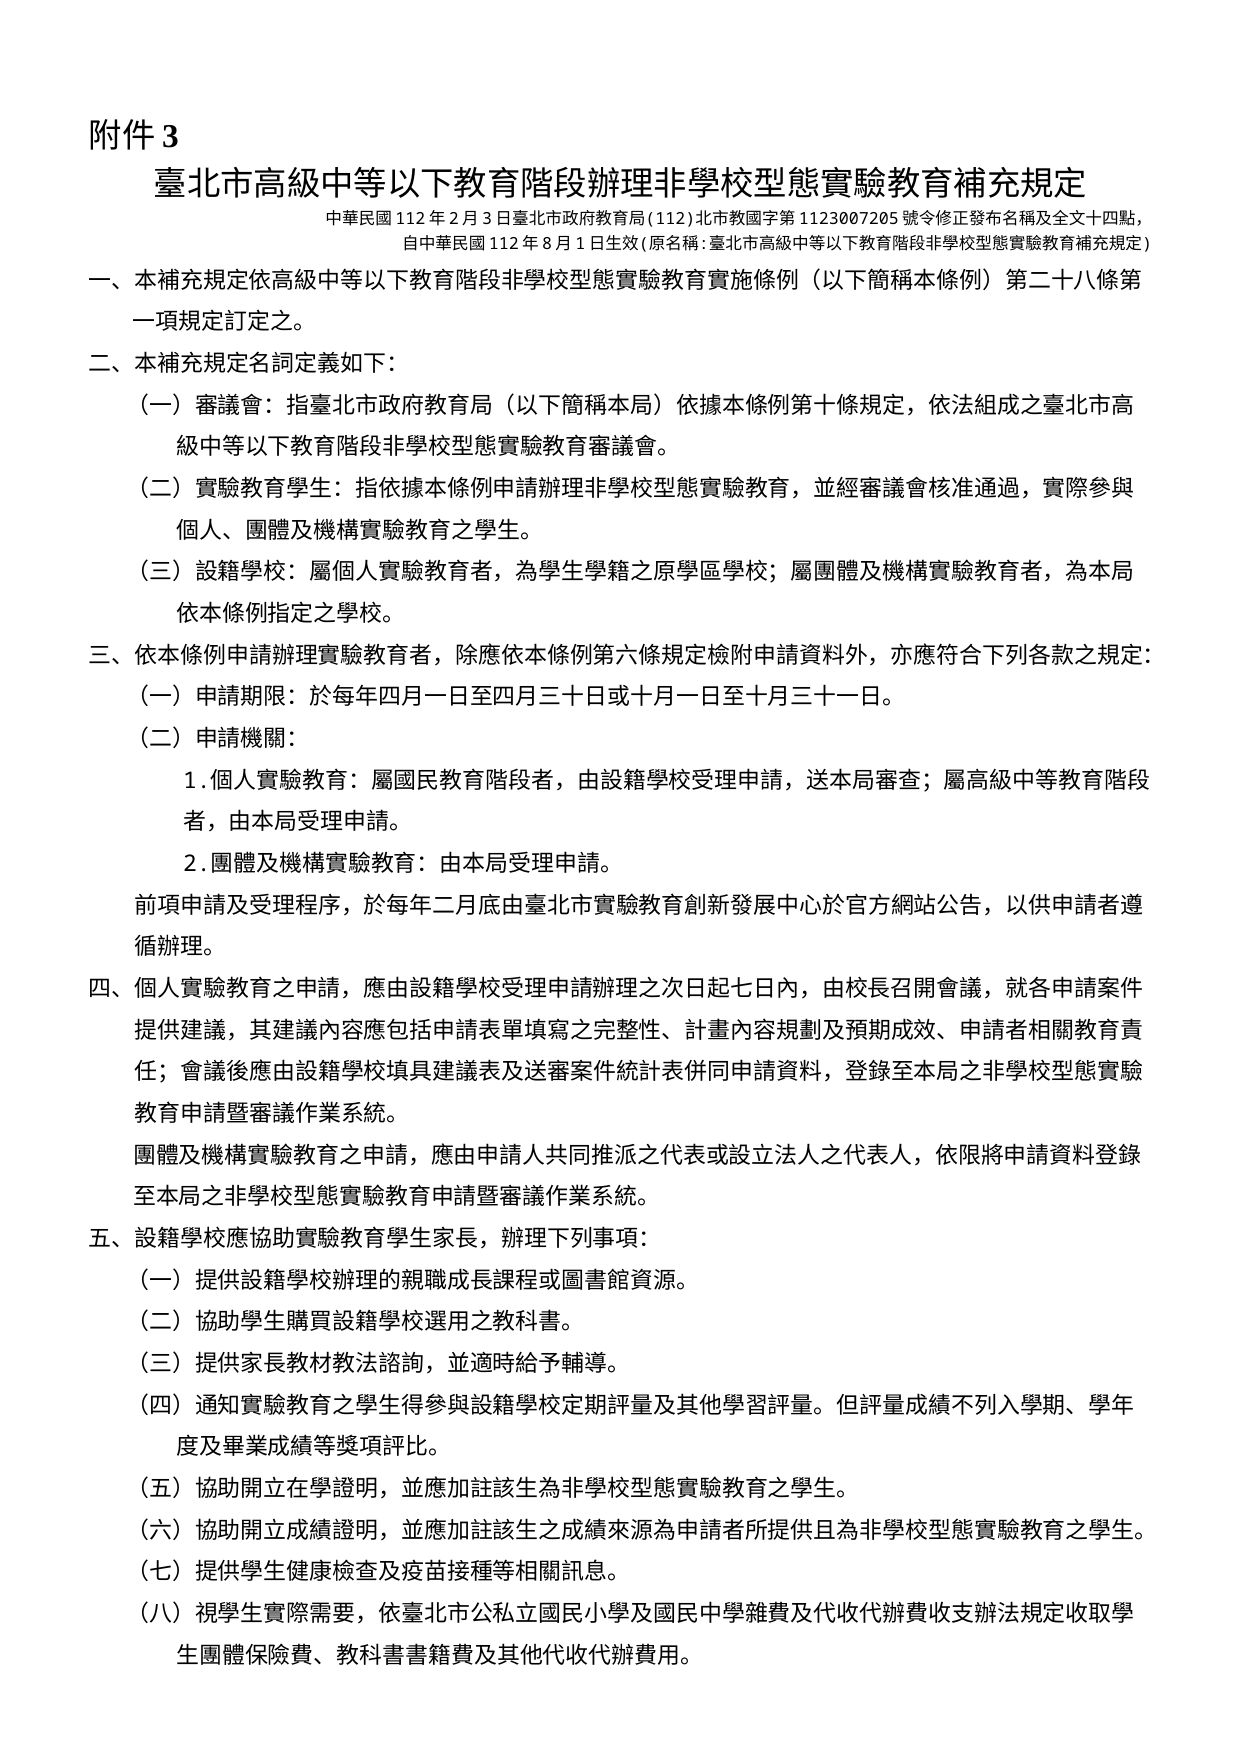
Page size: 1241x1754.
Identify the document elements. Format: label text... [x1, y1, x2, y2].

text （一）審議會：指臺北市政府教育局（以下簡稱本局）依據本條例第十條規定，依法組成之臺北市高級中等以下教育階段非學校型態實驗教育審議會。 [126, 380, 1152, 463]
text 團體及機構實驗教育之申請，應由申請人共同推派之代表或設立法人之代表人，依限將申請資料登錄至本局之非學校型態實驗教育申請暨審議作業系統。 [133, 1130, 1152, 1213]
text （五）協助開立在學證明，並應加註該生為非學校型態實驗教育之學生。 [126, 1463, 1152, 1505]
text 三、依本條例申請辦理實驗教育者，除應依本條例第六條規定檢附申請資料外，亦應符合下列各款之規定： [88, 630, 1152, 671]
text 前項申請及受理程序，於每年二月底由臺北市實驗教育創新發展中心於官方網站公告，以供申請者遵循辦理。 [134, 880, 1152, 963]
text 附件3 [88, 111, 1152, 156]
text 一、本補充規定依高級中等以下教育階段非學校型態實驗教育實施條例（以下簡稱本條例）第二十八條第一項規定訂定之。 [88, 255, 1152, 338]
text 臺北市高級中等以下教育階段辦理非學校型態實驗教育補充規定 [88, 156, 1152, 205]
text 五、設籍學校應協助實驗教育學生家長，辦理下列事項： [88, 1213, 1152, 1255]
text （二）實驗教育學生：指依據本條例申請辦理非學校型態實驗教育，並經審議會核准通過，實際參與個人、團體及機構實驗教育之學生。 [126, 463, 1152, 546]
text （二）協助學生購買設籍學校選用之教科書。 [126, 1296, 1152, 1338]
text （七）提供學生健康檢查及疫苗接種等相關訊息。 [126, 1546, 1152, 1588]
text 四、個人實驗教育之申請，應由設籍學校受理申請辦理之次日起七日內，由校長召開會議，就各申請案件提供建議，其建議內容應包括申請表單填寫之完整性、計畫內容規劃及預期成效、申請者相關教育責任；會議後應由設籍學校填具建議表及送審案件統計表併同申請資料，登錄至本局之非學校型態實驗教育申請暨審議作業系統。 [88, 963, 1152, 1130]
text 1.個人實驗教育：屬國民教育階段者，由設籍學校受理申請，送本局審查；屬高級中等教育階段者，由本局受理申請。 [183, 755, 1152, 838]
text （三）設籍學校：屬個人實驗教育者，為學生學籍之原學區學校；屬團體及機構實驗教育者，為本局依本條例指定之學校。 [126, 546, 1152, 630]
text （一）提供設籍學校辦理的親職成長課程或圖書館資源。 [126, 1255, 1152, 1296]
text （一）申請期限：於每年四月一日至四月三十日或十月一日至十月三十一日。 [126, 671, 1152, 713]
text 2.團體及機構實驗教育：由本局受理申請。 [183, 838, 1152, 880]
text （三）提供家長教材教法諮詢，並適時給予輔導。 [126, 1338, 1152, 1380]
text （二）申請機關： [126, 713, 1152, 755]
text 二、本補充規定名詞定義如下： [88, 338, 1152, 380]
text （四）通知實驗教育之學生得參與設籍學校定期評量及其他學習評量。但評量成績不列入學期、學年度及畢業成績等獎項評比。 [126, 1380, 1152, 1463]
text 自中華民國112年8月1日生效(原名稱:臺北市高級中等以下教育階段非學校型態實驗教育補充規定) [88, 230, 1152, 255]
text （六）協助開立成績證明，並應加註該生之成績來源為申請者所提供且為非學校型態實驗教育之學生。 [126, 1505, 1152, 1546]
text 中華民國112年2月3日臺北市政府教育局(112)北市教國字第1123007205號令修正發布名稱及全文十四點， [88, 205, 1152, 230]
text （八）視學生實際需要，依臺北市公私立國民小學及國民中學雜費及代收代辦費收支辦法規定收取學生團體保險費、教科書書籍費及其他代收代辦費用。 [126, 1588, 1152, 1671]
